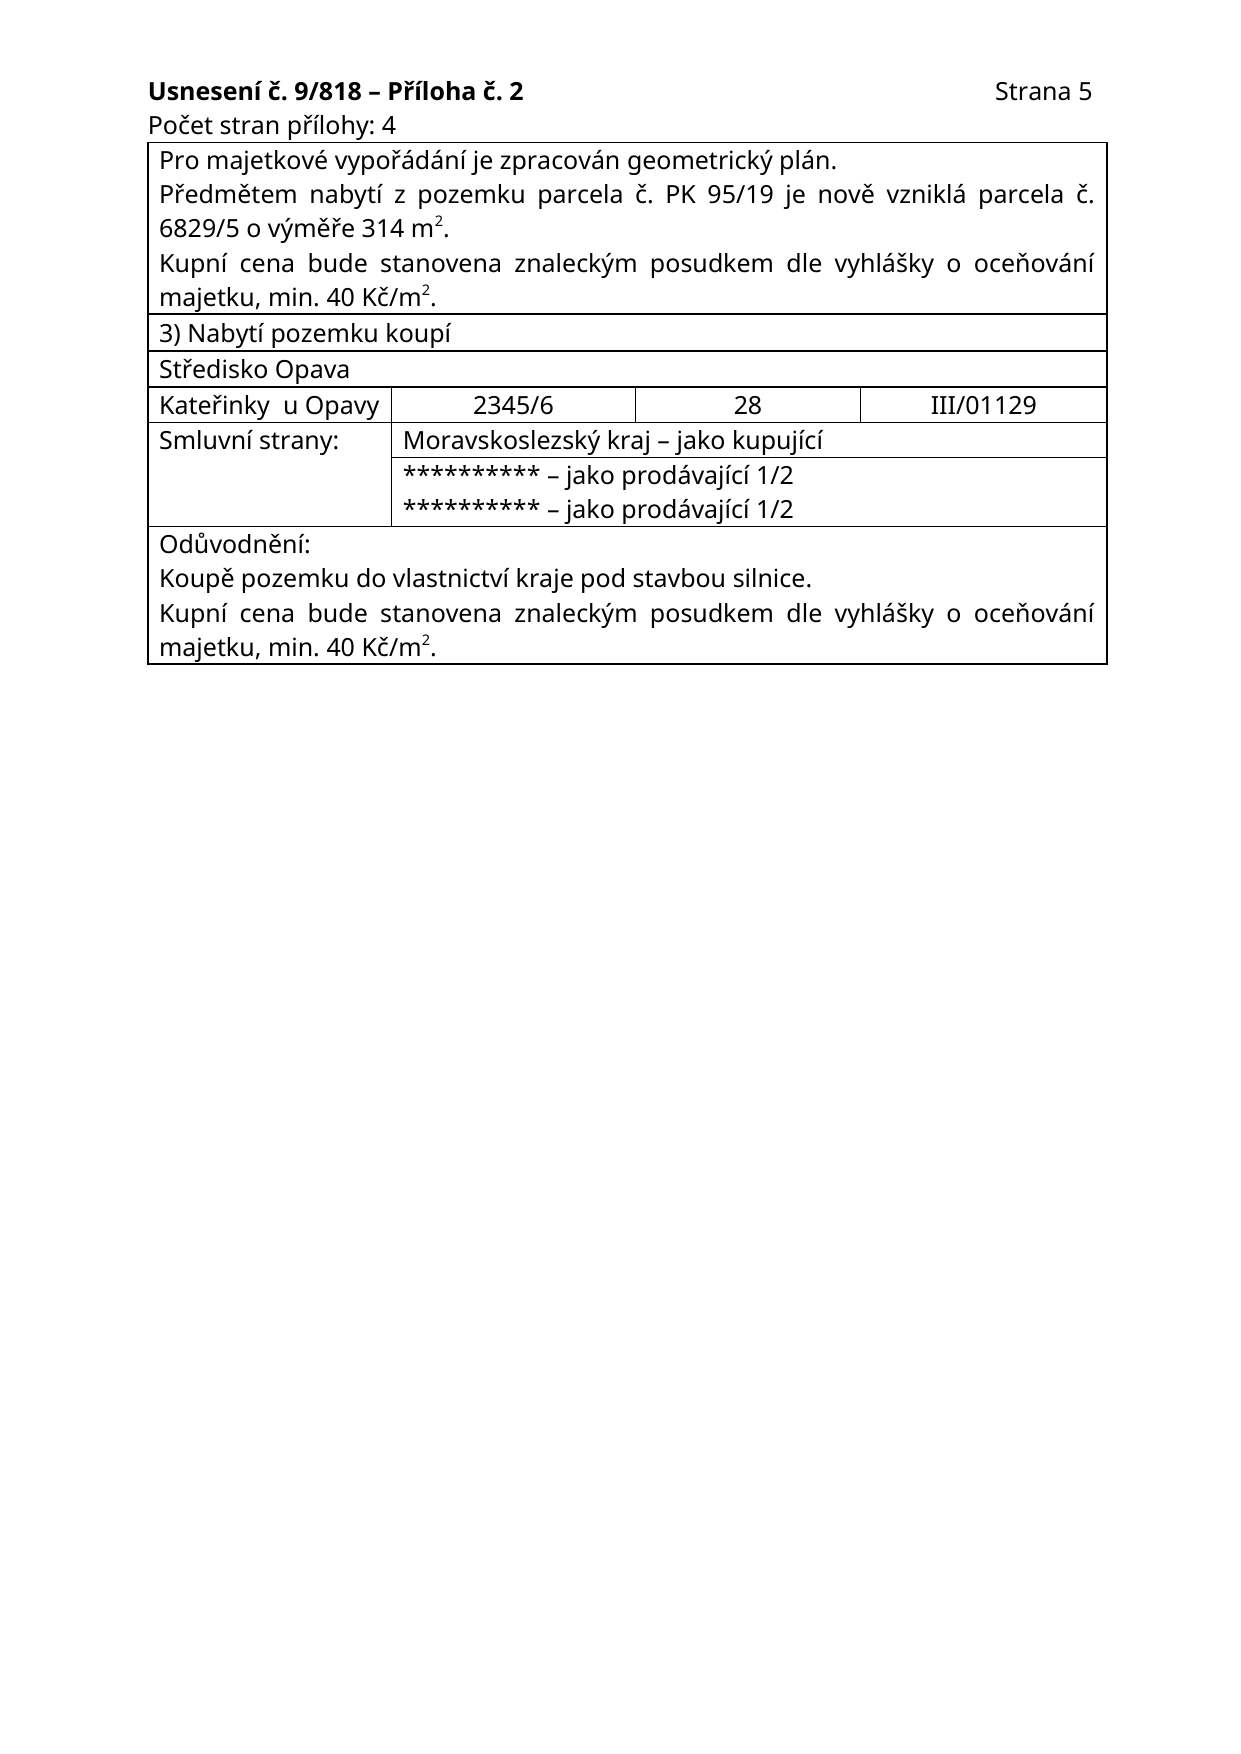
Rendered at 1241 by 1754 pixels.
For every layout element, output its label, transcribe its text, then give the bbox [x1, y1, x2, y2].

table_cell Moravskoslezský kraj – jako kupující [392, 423, 1106, 457]
table_cell Smluvní strany: [149, 423, 391, 526]
table_cell ********** – jako prodávající 1/2 ********** – jako prodávající 1/2 [392, 458, 1106, 526]
table_cell Středisko Opava [149, 352, 1106, 386]
table_cell 28 [636, 388, 860, 422]
table_cell 3) Nabytí pozemku koupí [149, 315, 1106, 349]
table_cell Odůvodnění: Koupě pozemku do vlastnictví kraje pod stavbou silnice. Kupní cena bude stanovena znaleckým posudkem dle vyhlášky o oceňování majetku, min. 40 Kč/m2. [149, 527, 1106, 663]
table_cell III/01129 [861, 388, 1106, 422]
table_cell Kateřinky u Opavy [149, 388, 391, 422]
table_cell 2345/6 [392, 388, 635, 422]
table_cell Pro majetkové vypořádání je zpracován geometrický plán. Předmětem nabytí z pozemku parcela č. PK 95/19 je nově vzniklá parcela č. 6829/5 o výměře 314 m2. Kupní cena bude stanovena znaleckým posudkem dle vyhlášky o oceňování majetku, min. 40 Kč/m2. [149, 143, 1106, 313]
